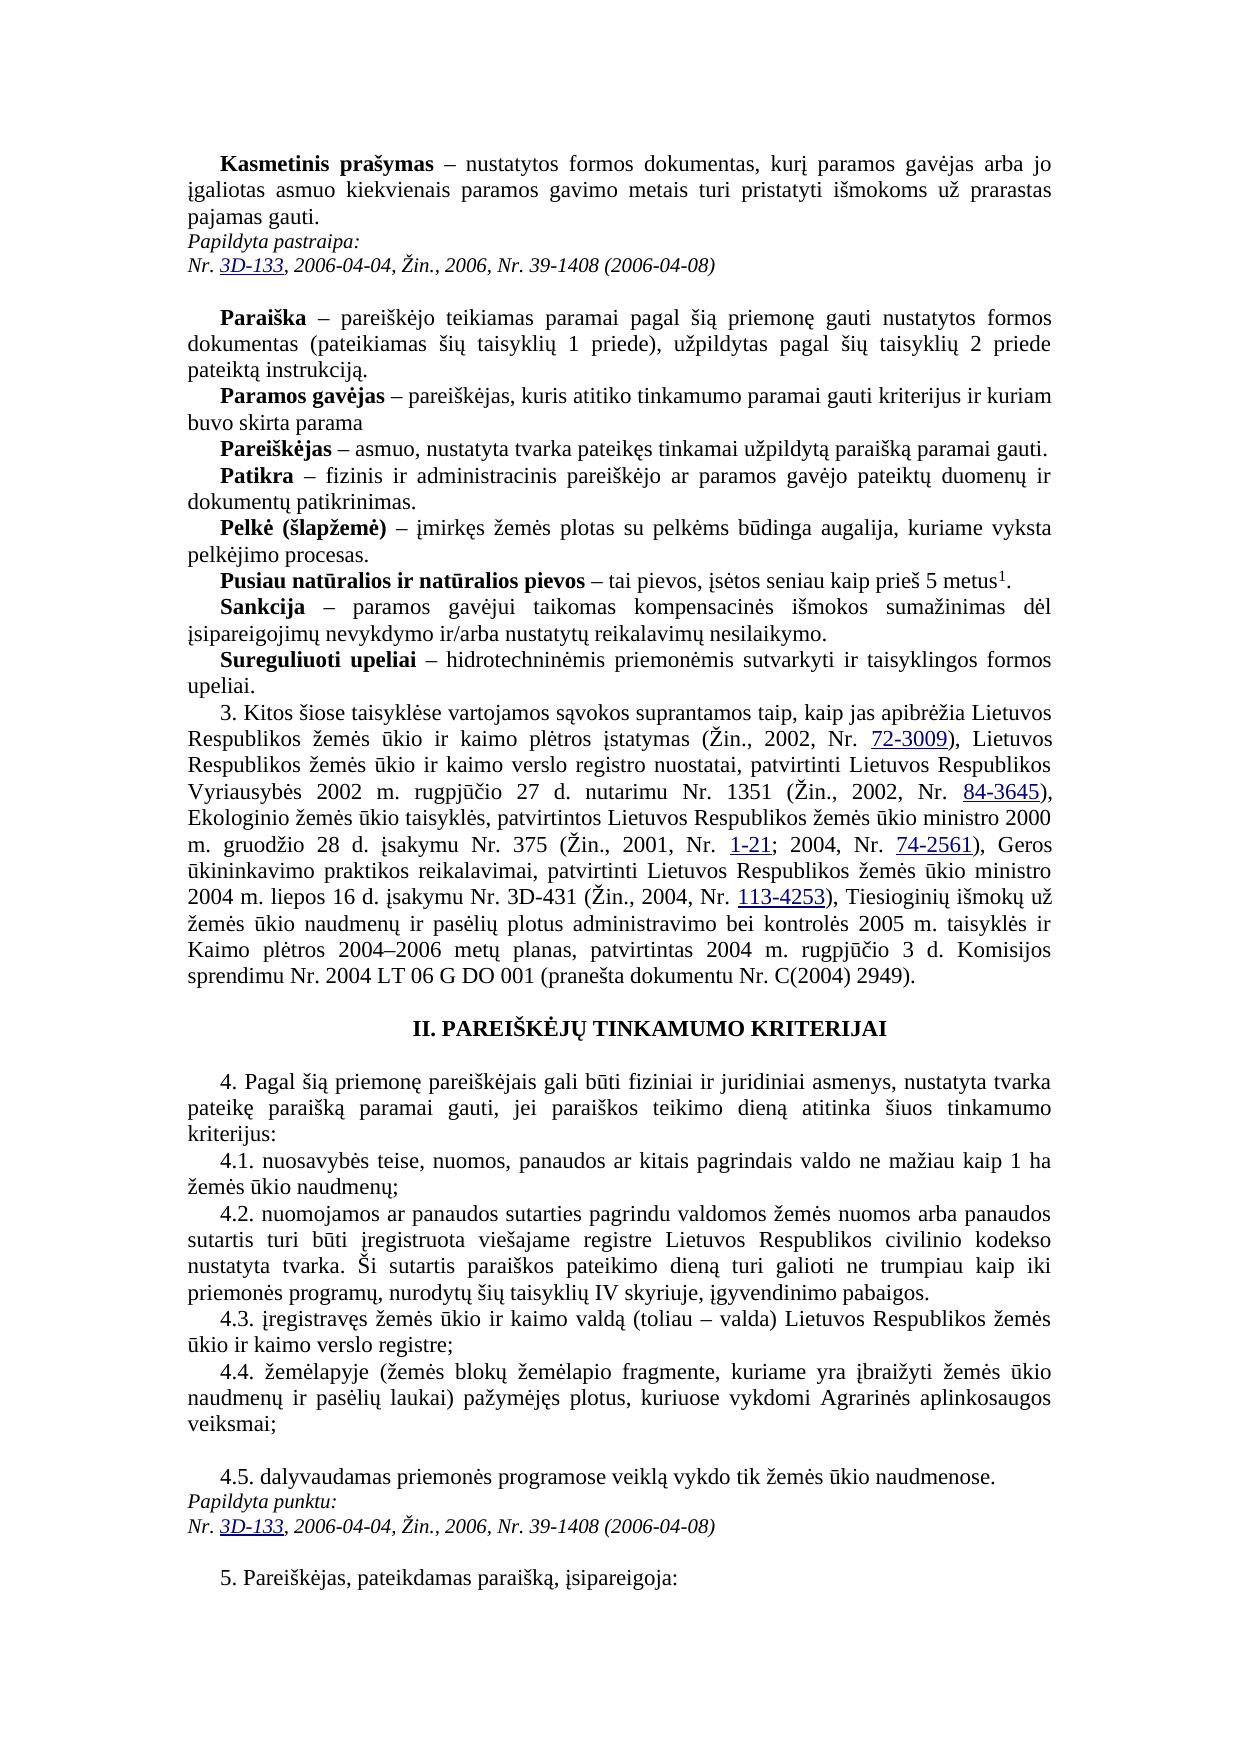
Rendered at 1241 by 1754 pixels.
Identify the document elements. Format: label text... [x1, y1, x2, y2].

text Kasmetinis prašymas – nustatytos formos dokumentas, kurį paramos gavėjas arba jo įgaliotas asmuo kiekvienais paramos gavimo metais turi pristatyti išmokoms už prarastas pajamas gauti. [187, 150, 1053, 229]
text 4. Pagal šią priemonę pareiškėjais gali būti fiziniai ir juridiniai asmenys, nustatyta tvarka pateikę paraišką paramai gauti, jei paraiškos teikimo dieną atitinka šiuos tinkamumo kriterijus: [187, 1068, 1053, 1147]
text Paraiška – pareiškėjo teikiamas paramai pagal šią priemonę gauti nustatytos formos dokumentas (pateikiamas šių taisyklių 1 priede), užpildytas pagal šių taisyklių 2 priede pateiktą instrukciją. [187, 303, 1053, 383]
text Sankcija – paramos gavėjui taikomas kompensacinės išmokos sumažinimas dėl įsipareigojimų nevykdymo ir/arba nustatytų reikalavimų nesilaikymo. [187, 593, 1053, 646]
text Nr. 3D-133, 2006-04-04, Žin., 2006, Nr. 39-1408 (2006-04-08) [187, 1513, 1053, 1538]
text Pusiau natūralios ir natūralios pievos – tai pievos, įsėtos seniau kaip prieš 5 metus1. [187, 567, 1053, 593]
text 3. Kitos šiose taisyklėse vartojamos sąvokos suprantamos taip, kaip jas apibrėžia Lietuvos Respublikos žemės ūkio ir kaimo plėtros įstatymas (Žin., 2002, Nr. 72-3009), Lietuvos Respublikos žemės ūkio ir kaimo verslo registro nuostatai, patvirtinti Lietuvos Respublikos Vyriausybės 2002 m. rugpjūčio 27 d. nutarimu Nr. 1351 (Žin., 2002, Nr. 84-3645), Ekologinio žemės ūkio taisyklės, patvirtintos Lietuvos Respublikos žemės ūkio ministro 2000 m. gruodžio 28 d. įsakymu Nr. 375 (Žin., 2001, Nr. 1-21; 2004, Nr. 74-2561), Geros ūkininkavimo praktikos reikalavimai, patvirtinti Lietuvos Respublikos žemės ūkio ministro 2004 m. liepos 16 d. įsakymu Nr. 3D-431 (Žin., 2004, Nr. 113-4253), Tiesioginių išmokų už žemės ūkio naudmenų ir pasėlių plotus administravimo bei kontrolės 2005 m. taisyklės ir Kaimo plėtros 2004–2006 metų planas, patvirtintas 2004 m. rugpjūčio 3 d. Komisijos sprendimu Nr. 2004 LT 06 G DO 001 (pranešta dokumentu Nr. C(2004) 2949). [187, 699, 1053, 989]
text Papildyta pastraipa: [187, 229, 1053, 253]
text 4.3. įregistravęs žemės ūkio ir kaimo valdą (toliau – valda) Lietuvos Respublikos žemės ūkio ir kaimo verslo registre; [187, 1305, 1053, 1358]
text 5. Pareiškėjas, pateikdamas paraišką, įsipareigoja: [187, 1564, 1053, 1590]
text Pareiškėjas – asmuo, nustatyta tvarka pateikęs tinkamai užpildytą paraišką paramai gauti. [187, 435, 1053, 462]
text Papildyta punktu: [187, 1489, 1053, 1513]
text Nr. 3D-133, 2006-04-04, Žin., 2006, Nr. 39-1408 (2006-04-08) [187, 253, 1053, 277]
text 4.2. nuomojamos ar panaudos sutarties pagrindu valdomos žemės nuomos arba panaudos sutartis turi būti įregistruota viešajame registre Lietuvos Respublikos civilinio kodekso nustatyta tvarka. Ši sutartis paraiškos pateikimo dieną turi galioti ne trumpiau kaip iki priemonės programų, nurodytų šių taisyklių IV skyriuje, įgyvendinimo pabaigos. [187, 1199, 1053, 1305]
text Pelkė (šlapžemė) – įmirkęs žemės plotas su pelkėms būdinga augalija, kuriame vyksta pelkėjimo procesas. [187, 514, 1053, 567]
text 4.5. dalyvaudamas priemonės programose veiklą vykdo tik žemės ūkio naudmenose. [187, 1463, 1053, 1489]
text Sureguliuoti upeliai – hidrotechninėmis priemonėmis sutvarkyti ir taisyklingos formos upeliai. [187, 646, 1053, 699]
text Patikra – fizinis ir administracinis pareiškėjo ar paramos gavėjo pateiktų duomenų ir dokumentų patikrinimas. [187, 462, 1053, 514]
text 4.4. žemėlapyje (žemės blokų žemėlapio fragmente, kuriame yra įbraižyti žemės ūkio naudmenų ir pasėlių laukai) pažymėjęs plotus, kuriuose vykdomi Agrarinės aplinkosaugos veiksmai; [187, 1358, 1053, 1437]
text II. PAREIŠKĖJŲ TINKAMUMO KRITERIJAI [337, 1015, 1053, 1041]
text Paramos gavėjas – pareiškėjas, kuris atitiko tinkamumo paramai gauti kriterijus ir kuriam buvo skirta parama [187, 383, 1053, 435]
text 4.1. nuosavybės teise, nuomos, panaudos ar kitais pagrindais valdo ne mažiau kaip 1 ha žemės ūkio naudmenų; [187, 1147, 1053, 1199]
